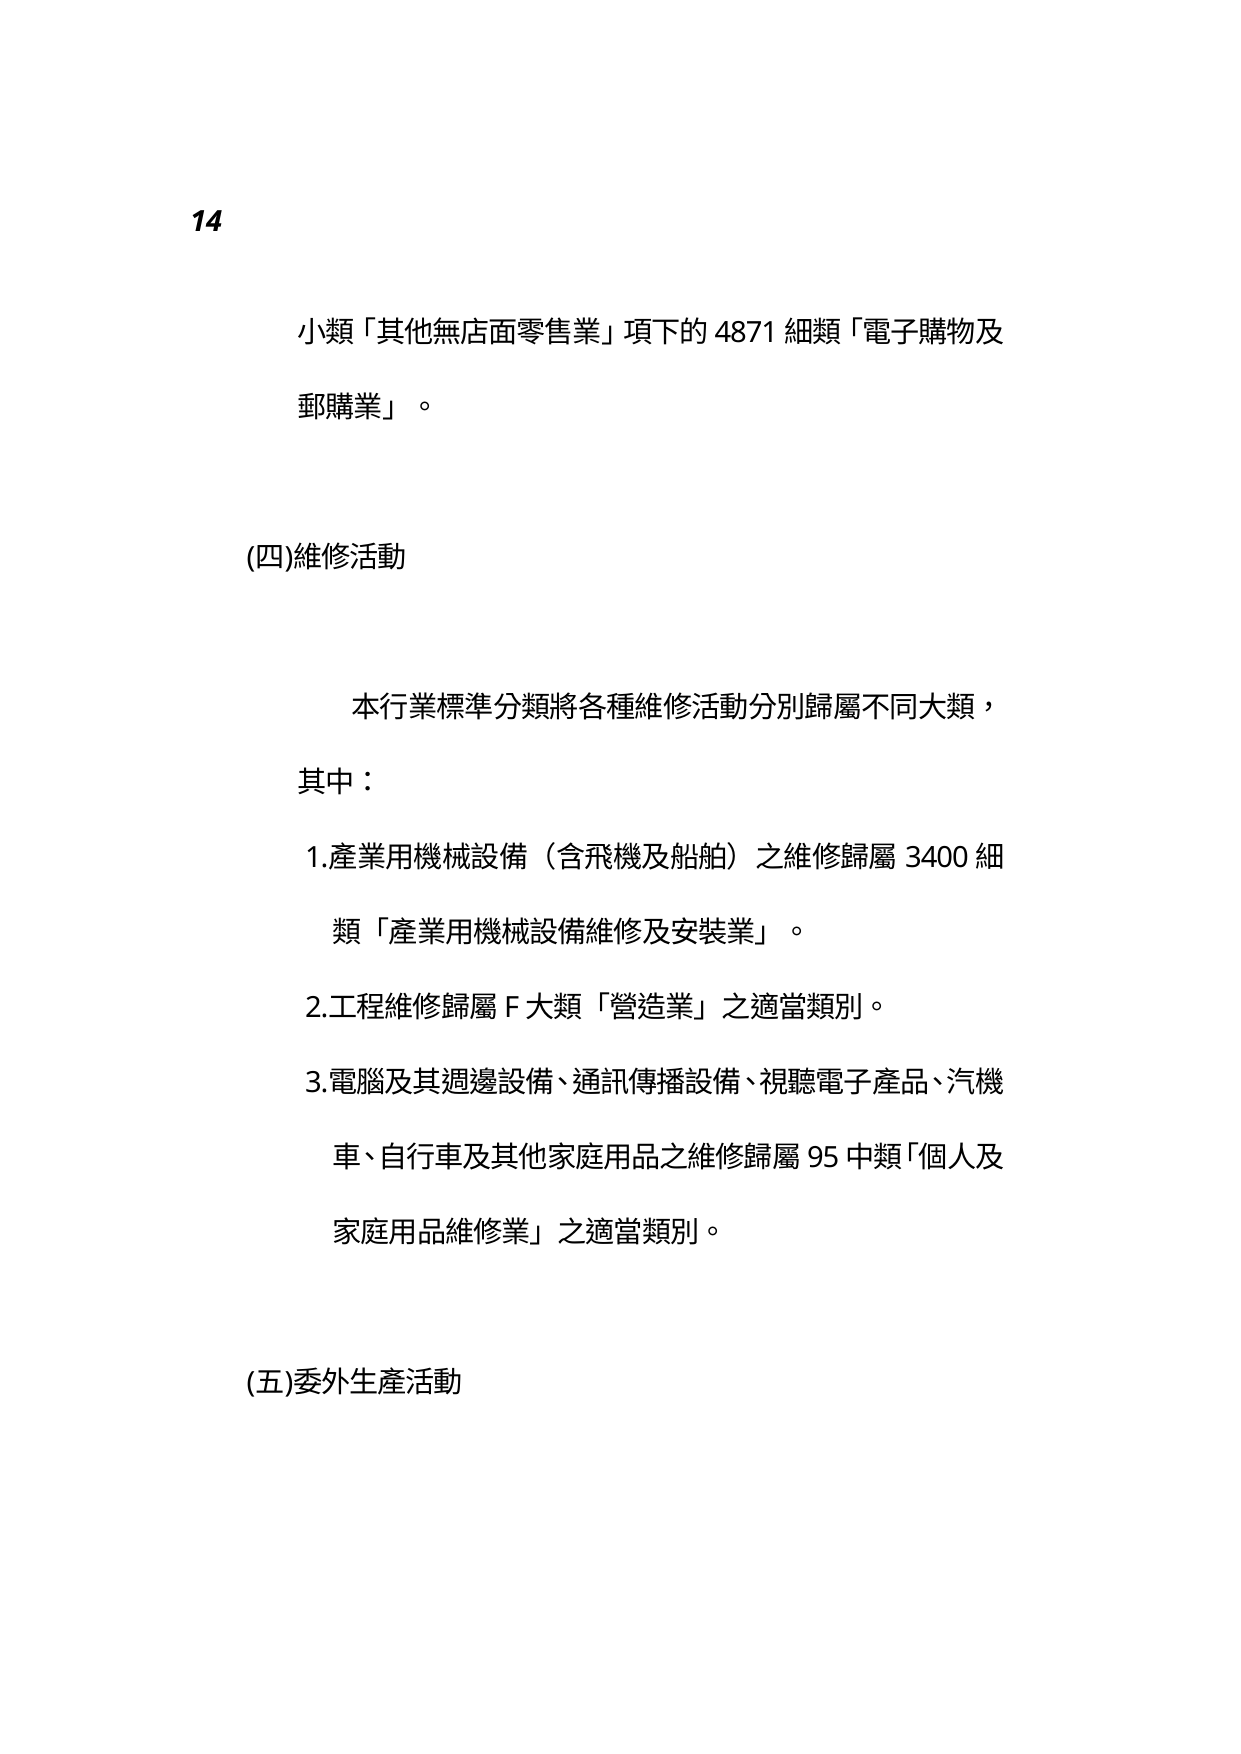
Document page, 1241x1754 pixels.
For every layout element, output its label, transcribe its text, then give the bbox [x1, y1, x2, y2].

text 本行業標準分類將各種維修活動分別歸屬不同大類，其中： [297, 667, 1004, 817]
text 小類「其他無店面零售業」項下的4871細類「電子購物及郵購業」。 [297, 292, 1004, 442]
subtitle (四)維修活動 [246, 517, 1004, 592]
subtitle (五)委外生產活動 [246, 1342, 1004, 1417]
text 3.電腦及其週邊設備、通訊傳播設備、視聽電子產品、汽機車、自行車及其他家庭用品之維修歸屬95中類「個人及家庭用品維修業」之適當類別。 [305, 1042, 1004, 1267]
text 1.產業用機械設備（含飛機及船舶）之維修歸屬3400細類「產業用機械設備維修及安裝業」。 [305, 817, 1004, 967]
text 2.工程維修歸屬F大類「營造業」之適當類別。 [305, 967, 1004, 1042]
